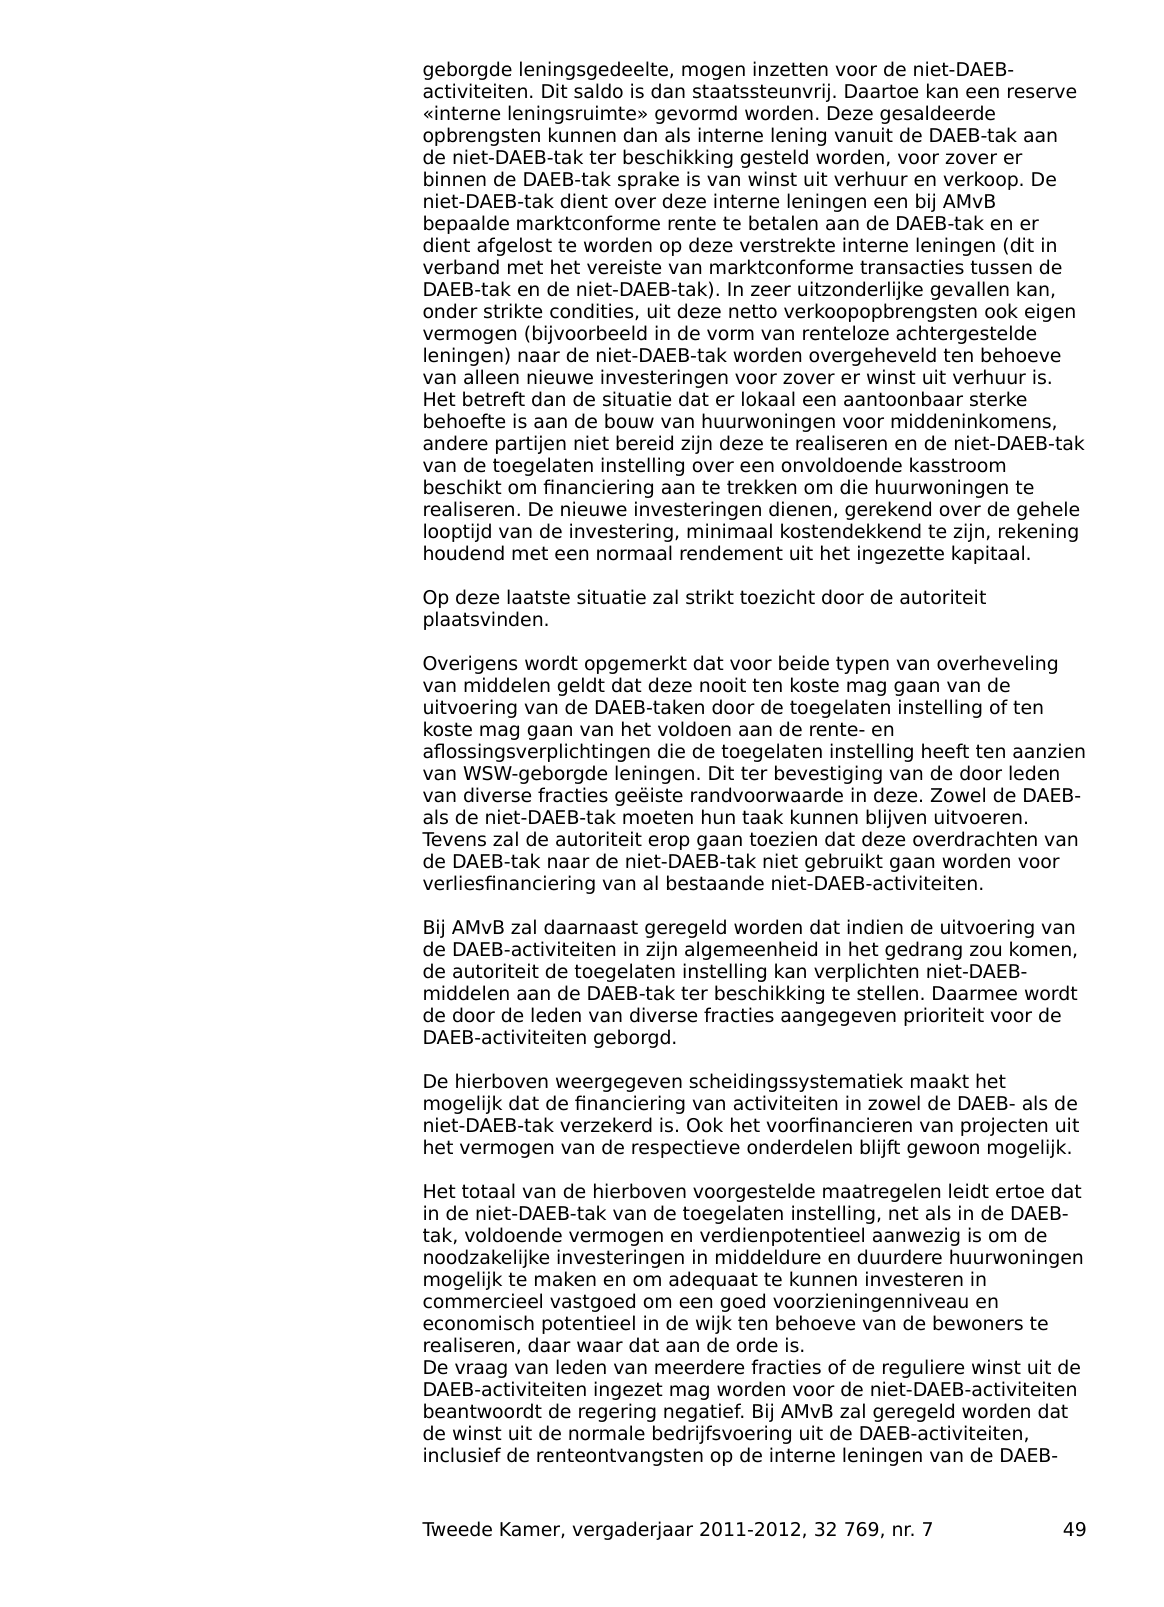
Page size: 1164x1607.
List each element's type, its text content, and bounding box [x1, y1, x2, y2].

text Bij AMvB zal daarnaast geregeld worden dat indien de uitvoering van de DAEB-activiteiten in zijn algemeenheid in het gedrang zou komen, de autoriteit de toegelaten instelling kan verplichten niet-DAEB-middelen aan de DAEB-tak ter beschikking te stellen. Daarmee wordt de door de leden van diverse fracties aangegeven prioriteit voor de DAEB-activiteiten geborgd. [422, 917, 1087, 1049]
text geborgde leningsgedeelte, mogen inzetten voor de niet-DAEB-activiteiten. Dit saldo is dan staatssteunvrij. Daartoe kan een reserve «interne leningsruimte» gevormd worden. Deze gesaldeerde opbrengsten kunnen dan als interne lening vanuit de DAEB-tak aan de niet-DAEB-tak ter beschikking gesteld worden, voor zover er binnen de DAEB-tak sprake is van winst uit verhuur en verkoop. De niet-DAEB-tak dient over deze interne leningen een bij AMvB bepaalde marktconforme rente te betalen aan de DAEB-tak en er dient afgelost te worden op deze verstrekte interne leningen (dit in verband met het vereiste van marktconforme transacties tussen de DAEB-tak en de niet-DAEB-tak). In zeer uitzonderlijke gevallen kan, onder strikte condities, uit deze netto verkoopopbrengsten ook eigen vermogen (bijvoorbeeld in de vorm van renteloze achtergestelde leningen) naar de niet-DAEB-tak worden overgeheveld ten behoeve van alleen nieuwe investeringen voor zover er winst uit verhuur is. Het betreft dan de situatie dat er lokaal een aantoonbaar sterke behoefte is aan de bouw van huurwoningen voor middeninkomens, andere partijen niet bereid zijn deze te realiseren en de niet-DAEB-tak van de toegelaten instelling over een onvoldoende kasstroom beschikt om financiering aan te trekken om die huurwoningen te realiseren. De nieuwe investeringen dienen, gerekend over de gehele looptijd van de investering, minimaal kostendekkend te zijn, rekening houdend met een normaal rendement uit het ingezette kapitaal. [422, 59, 1087, 564]
text De vraag van leden van meerdere fracties of de reguliere winst uit de DAEB-activiteiten ingezet mag worden voor de niet-DAEB-activiteiten beantwoordt de regering negatief. Bij AMvB zal geregeld worden dat de winst uit de normale bedrijfsvoering uit de DAEB-activiteiten, inclusief de renteontvangsten op de interne leningen van de DAEB- [422, 1357, 1087, 1467]
text Het totaal van de hierboven voorgestelde maatregelen leidt ertoe dat in de niet-DAEB-tak van de toegelaten instelling, net als in de DAEB-tak, voldoende vermogen en verdienpotentieel aanwezig is om de noodzakelijke investeringen in middeldure en duurdere huurwoningen mogelijk te maken en om adequaat te kunnen investeren in commercieel vastgoed om een goed voorzieningenniveau en economisch potentieel in de wijk ten behoeve van de bewoners te realiseren, daar waar dat aan de orde is. [422, 1181, 1087, 1357]
text Overigens wordt opgemerkt dat voor beide typen van overheveling van middelen geldt dat deze nooit ten koste mag gaan van de uitvoering van de DAEB-taken door de toegelaten instelling of ten koste mag gaan van het voldoen aan de rente- en aflossingsverplichtingen die de toegelaten instelling heeft ten aanzien van WSW-geborgde leningen. Dit ter bevestiging van de door leden van diverse fracties geëiste randvoorwaarde in deze. Zowel de DAEB- als de niet-DAEB-tak moeten hun taak kunnen blijven uitvoeren. Tevens zal de autoriteit erop gaan toezien dat deze overdrachten van de DAEB-tak naar de niet-DAEB-tak niet gebruikt gaan worden voor verliesfinanciering van al bestaande niet-DAEB-activiteiten. [422, 653, 1087, 895]
text De hierboven weergegeven scheidingssystematiek maakt het mogelijk dat de financiering van activiteiten in zowel de DAEB- als de niet-DAEB-tak verzekerd is. Ook het voorfinancieren van projecten uit het vermogen van de respectieve onderdelen blijft gewoon mogelijk. [422, 1071, 1087, 1159]
text Op deze laatste situatie zal strikt toezicht door de autoriteit plaatsvinden. [422, 587, 1087, 631]
